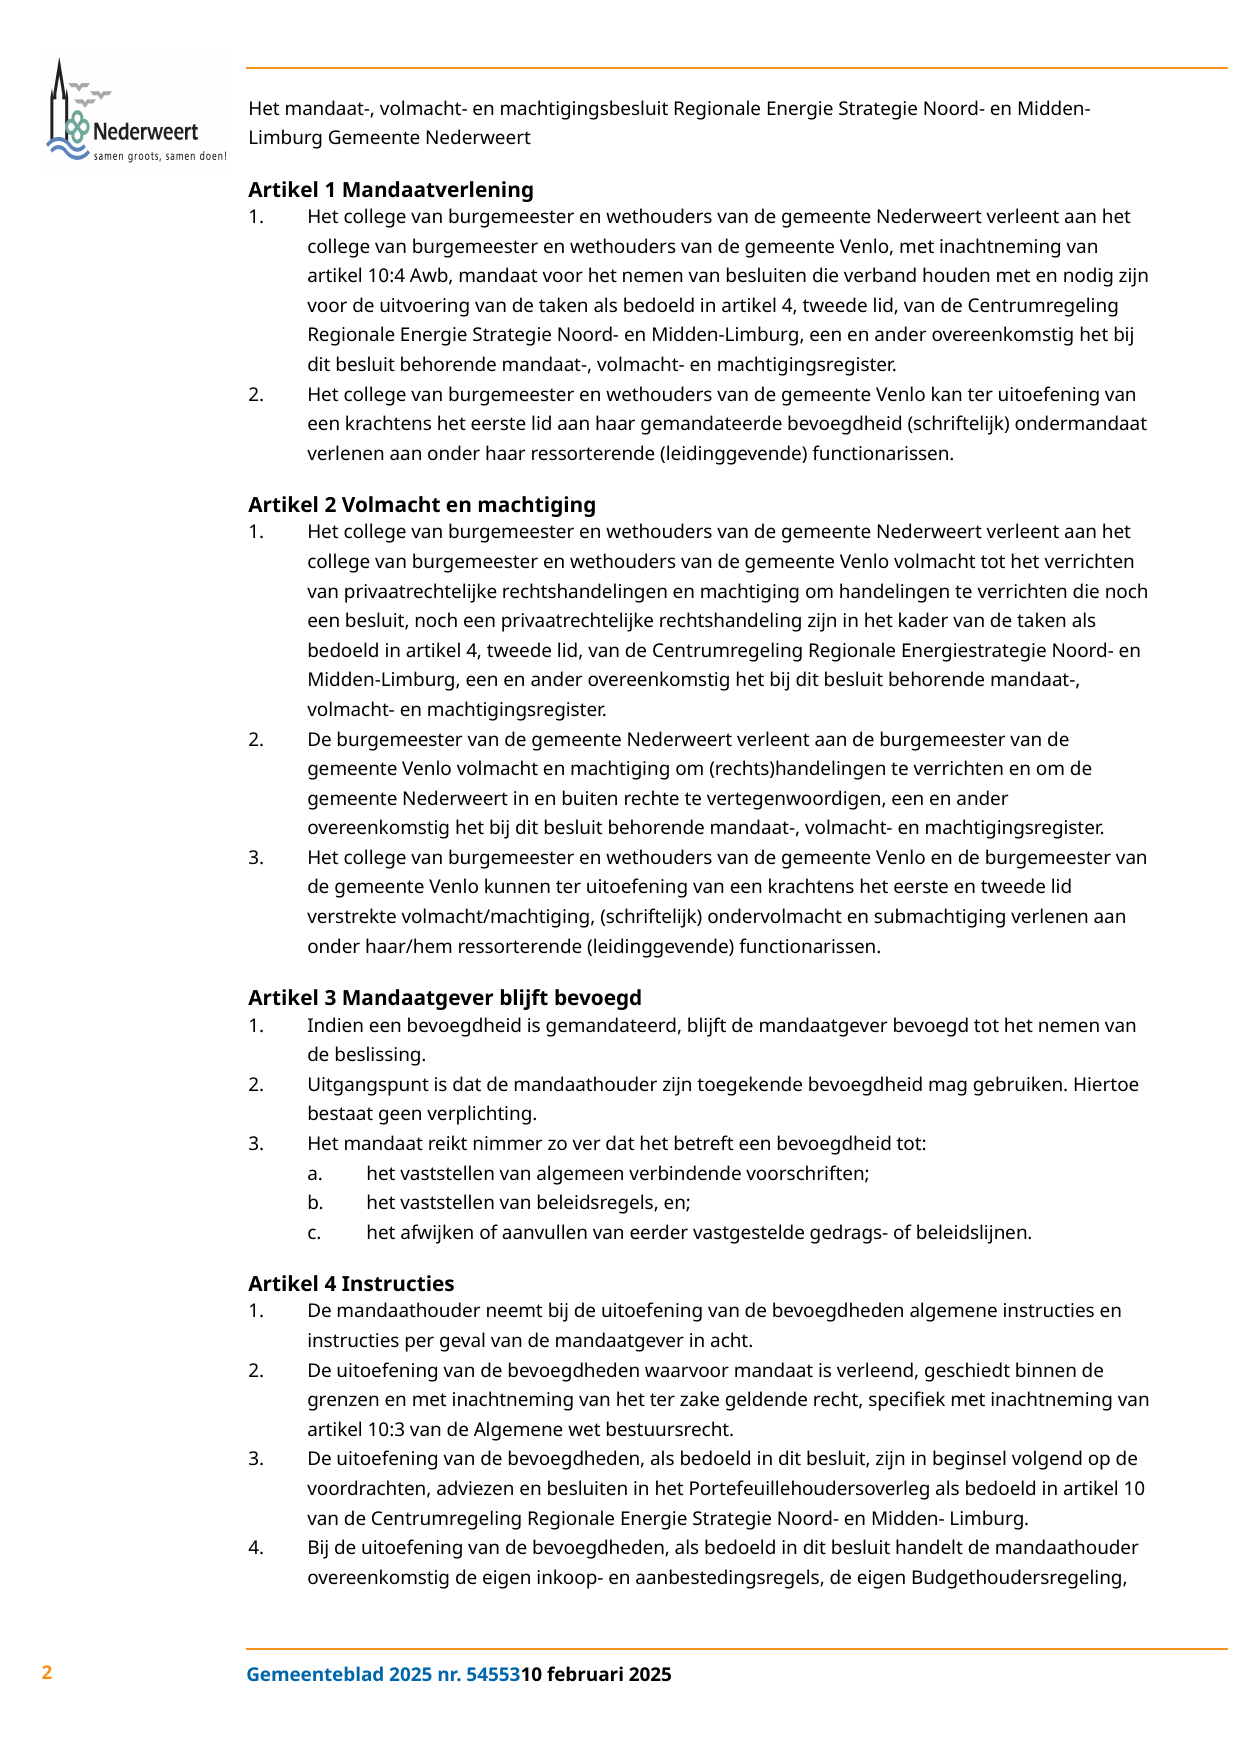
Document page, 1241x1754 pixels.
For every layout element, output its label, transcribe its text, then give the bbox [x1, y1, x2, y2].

list Het college van burgemeester en wethouders van de gemeente Venlo en de burgemeester van de gemeente Venlo kunnen ter uitoefening van een krachtens het eerste en tweede lid verstrekte volmacht/machtiging, (schriftelijk) ondervolmacht en submachtiging verlenen aan onder haar/hem ressorterende (leidinggevende) functionarissen. [248, 844, 1152, 959]
picture [41, 47, 231, 172]
list het vaststellen van algemeen verbindende voorschriften; [307, 1160, 1152, 1185]
list De uitoefening van de bevoegdheden waarvoor mandaat is verleend, geschiedt binnen de grenzen en met inachtneming van het ter zake geldende recht, specifiek met inachtneming van artikel 10:3 van de Algemene wet bestuursrecht. [248, 1357, 1152, 1442]
list Indien een bevoegdheid is gemandateerd, blijft de mandaatgever bevoegd tot het nemen van de beslissing. [248, 1012, 1152, 1067]
text Artikel 1 Mandaatverlening [248, 175, 1152, 203]
list De mandaathouder neemt bij de uitoefening van de bevoegdheden algemene instructies en instructies per geval van de mandaatgever in acht. [248, 1298, 1152, 1353]
list het vaststellen van beleidsregels, en; [307, 1189, 1152, 1215]
text Het mandaat-, volmacht- en machtigingsbesluit Regionale Energie Strategie Noord- en Midden- Limburg Gemeente Nederweert [248, 95, 1152, 150]
list Bij de uitoefening van de bevoegdheden, als bedoeld in dit besluit handelt de mandaathouder overeenkomstig de eigen inkoop- en aanbestedingsregels, de eigen Budgethoudersregeling, [248, 1534, 1152, 1590]
list Het college van burgemeester en wethouders van de gemeente Venlo kan ter uitoefening van een krachtens het eerste lid aan haar gemandateerde bevoegdheid (schriftelijk) ondermandaat verlenen aan onder haar ressorterende (leidinggevende) functionarissen. [248, 381, 1152, 466]
list Het college van burgemeester en wethouders van de gemeente Nederweert verleent aan het college van burgemeester en wethouders van de gemeente Venlo volmacht tot het verrichten van privaatrechtelijke rechtshandelingen en machtiging om handelingen te verrichten die noch een besluit, noch een privaatrechtelijke rechtshandeling zijn in het kader van de taken als bedoeld in artikel 4, tweede lid, van de Centrumregeling Regionale Energiestrategie Noord- en Midden-Limburg, een en ander overeenkomstig het bij dit besluit behorende mandaat-, volmacht- en machtigingsregister. [248, 519, 1152, 722]
list Het mandaat reikt nimmer zo ver dat het betreft een bevoegdheid tot: [248, 1130, 1152, 1156]
list De burgemeester van de gemeente Nederweert verleent aan de burgemeester van de gemeente Venlo volmacht en machtiging om (rechts)handelingen te verrichten en om de gemeente Nederweert in en buiten rechte te vertegenwoordigen, een en ander overeenkomstig het bij dit besluit behorende mandaat-, volmacht- en machtigingsregister. [248, 726, 1152, 840]
text Artikel 2 Volmacht en machtiging [248, 490, 1152, 519]
list Het college van burgemeester en wethouders van de gemeente Nederweert verleent aan het college van burgemeester en wethouders van de gemeente Venlo, met inachtneming van artikel 10:4 Awb, mandaat voor het nemen van besluiten die verband houden met en nodig zijn voor de uitvoering van de taken als bedoeld in artikel 4, tweede lid, van de Centrumregeling Regionale Energie Strategie Noord- en Midden-Limburg, een en ander overeenkomstig het bij dit besluit behorende mandaat-, volmacht- en machtigingsregister. [248, 203, 1152, 377]
text Artikel 3 Mandaatgever blijft bevoegd [248, 983, 1152, 1012]
list het afwijken of aanvullen van eerder vastgestelde gedrags- of beleidslijnen. [307, 1219, 1152, 1244]
text Artikel 4 Instructies [248, 1269, 1152, 1298]
list De uitoefening van de bevoegdheden, als bedoeld in dit besluit, zijn in beginsel volgend op de voordrachten, adviezen en besluiten in het Portefeuillehoudersoverleg als bedoeld in artikel 10 van de Centrumregeling Regionale Energie Strategie Noord- en Midden- Limburg. [248, 1446, 1152, 1531]
list Uitgangspunt is dat de mandaathouder zijn toegekende bevoegdheid mag gebruiken. Hiertoe bestaat geen verplichting. [248, 1071, 1152, 1126]
